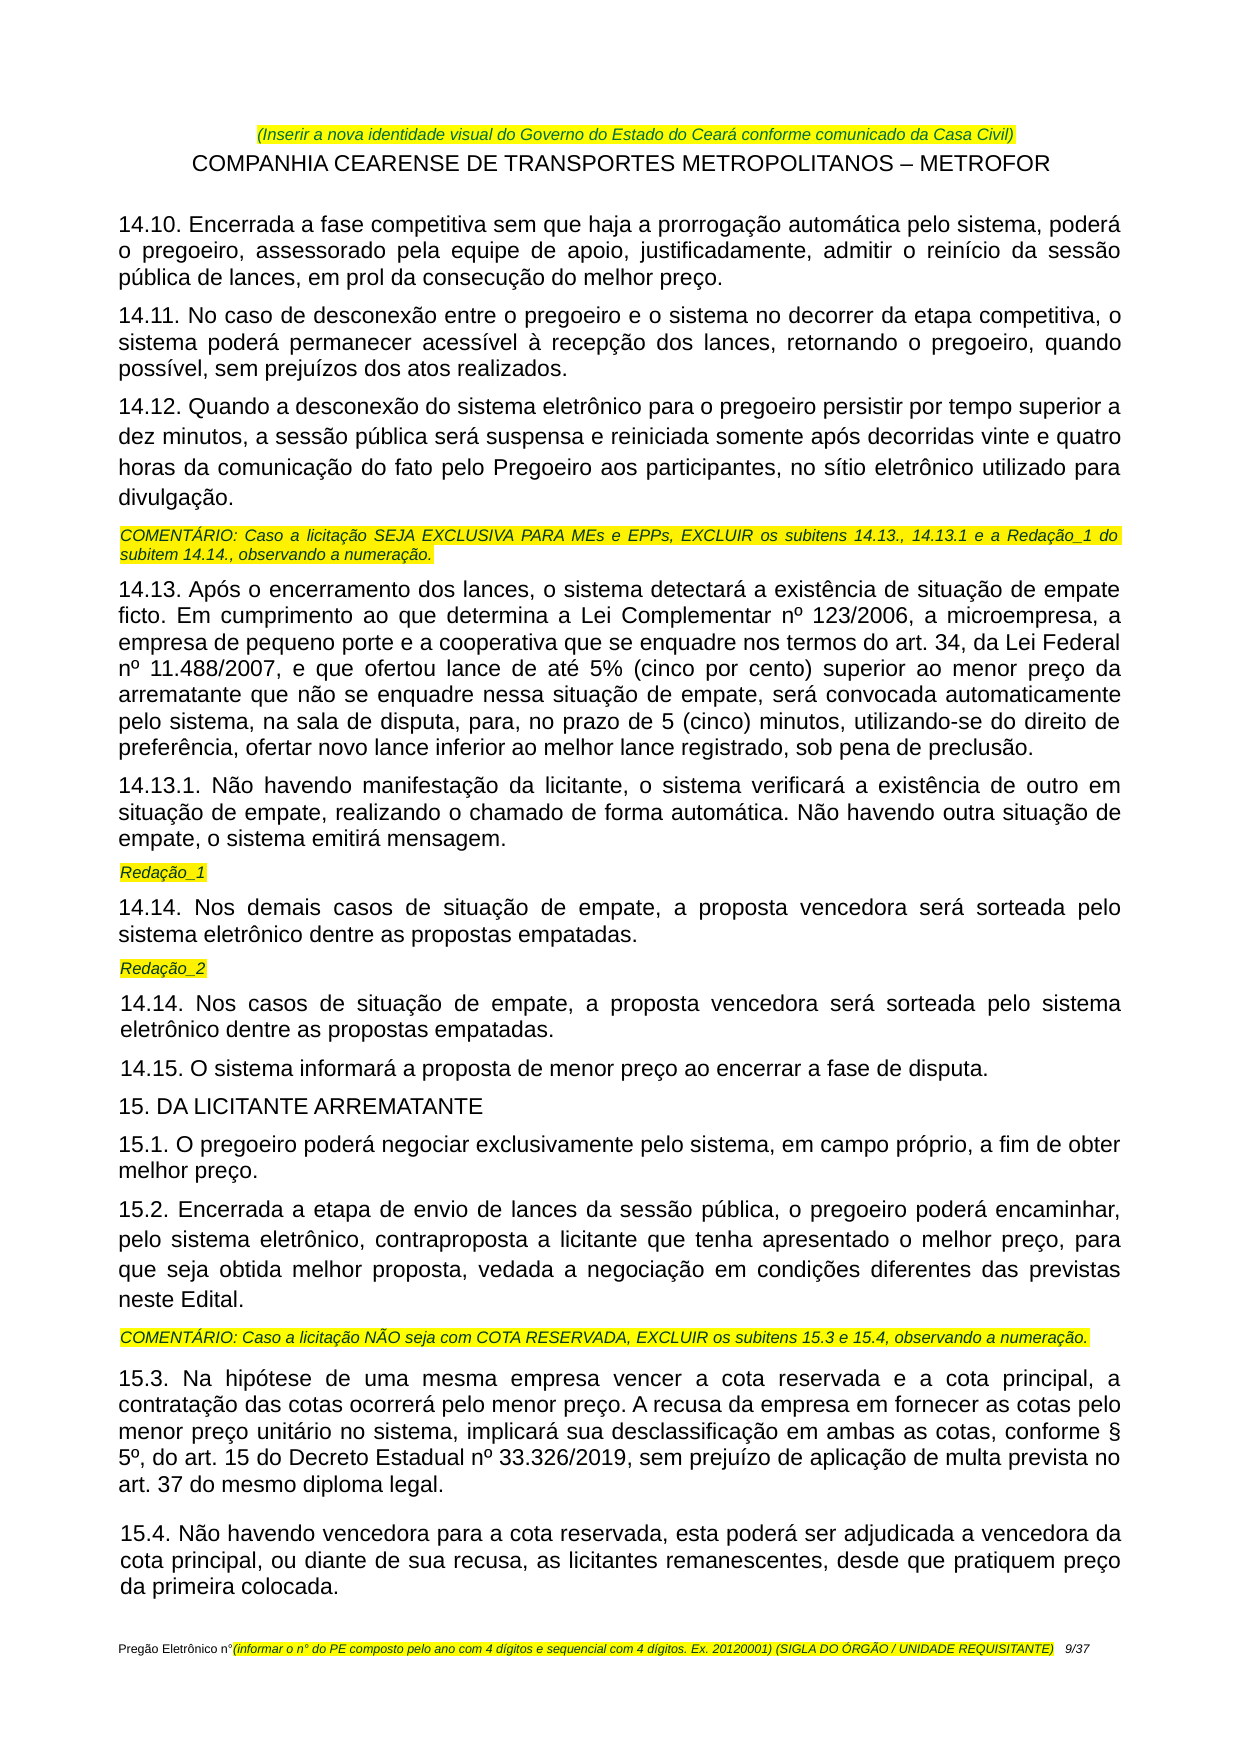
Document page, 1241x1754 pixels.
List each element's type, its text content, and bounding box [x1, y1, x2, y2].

text 15.3. Na hipótese de uma mesma empresa vencer a cota reservada e a cota principal, a contratação das cotas ocorrerá pelo menor preço. A recusa da empresa em fornecer as cotas pelo menor preço unitário no sistema, implicará sua desclassificação em ambas as cotas, conforme § 5º, do art. 15 do Decreto Estadual nº 33.326/2019, sem prejuízo de aplicação de multa prevista no art. 37 do mesmo diploma legal. [118, 1365, 1122, 1497]
text 14.13.1. Não havendo manifestação da licitante, o sistema verificará a existência de outro em situação de empate, realizando o chamado de forma automática. Não havendo outra situação de empate, o sistema emitirá mensagem. [118, 772, 1122, 851]
text 14.13. Após o encerramento dos lances, o sistema detectará a existência de situação de empate ficto. Em cumprimento ao que determina a Lei Complementar nº 123/2006, a microempresa, a empresa de pequeno porte e a cooperativa que se enquadre nos termos do art. 34, da Lei Federal nº 11.488/2007, e que ofertou lance de até 5% (cinco por cento) superior ao menor preço da arrematante que não se enquadre nessa situação de empate, será convocada automaticamente pelo sistema, na sala de disputa, para, no prazo de 5 (cinco) minutos, utilizando-se do direito de preferência, ofertar novo lance inferior ao melhor lance registrado, sob pena de preclusão. [118, 576, 1122, 760]
text COMENTÁRIO: Caso a licitação NÃO seja com COTA RESERVADA, EXCLUIR os subitens 15.3 e 15.4, observando a numeração. [120, 1328, 1122, 1347]
text 15. DA LICITANTE ARREMATANTE [118, 1093, 1122, 1119]
list 14.12. Quando a desconexão do sistema eletrônico para o pregoeiro persistir por tempo superior a dez minutos, a sessão pública será suspensa e reiniciada somente após decorridas vinte e quatro horas da comunicação do fato pelo Pregoeiro aos participantes, no sítio eletrônico utilizado para divulgação. [118, 393, 1122, 510]
text 14.14. Nos demais casos de situação de empate, a proposta vencedora será sorteada pelo sistema eletrônico dentre as propostas empatadas. [118, 894, 1122, 947]
text 14.15. O sistema informará a proposta de menor preço ao encerrar a fase de disputa. [120, 1054, 1122, 1081]
text 15.4. Não havendo vencedora para a cota reservada, esta poderá ser adjudicada a vencedora da cota principal, ou diante de sua recusa, as licitantes remanescentes, desde que pratiquem preço da primeira colocada. [120, 1520, 1122, 1599]
text 15.1. O pregoeiro poderá negociar exclusivamente pelo sistema, em campo próprio, a fim de obter melhor preço. [118, 1131, 1122, 1184]
text 14.10. Encerrada a fase competitiva sem que haja a prorrogação automática pelo sistema, poderá o pregoeiro, assessorado pela equipe de apoio, justificadamente, admitir o reinício da sessão pública de lances, em prol da consecução do melhor preço. [118, 211, 1122, 290]
text Redação_2 [120, 959, 1122, 978]
text Redação_1 [120, 863, 1122, 882]
text 14.14. Nos casos de situação de empate, a proposta vencedora será sorteada pelo sistema eletrônico dentre as propostas empatadas. [120, 990, 1122, 1043]
text COMENTÁRIO: Caso a licitação SEJA EXCLUSIVA PARA MEs e EPPs, EXCLUIR os subitens 14.13., 14.13.1 e a Redação_1 do subitem 14.14., observando a numeração. [120, 526, 1122, 564]
text 14.11. No caso de desconexão entre o pregoeiro e o sistema no decorrer da etapa competitiva, o sistema poderá permanecer acessível à recepção dos lances, retornando o pregoeiro, quando possível, sem prejuízos dos atos realizados. [118, 302, 1122, 381]
list 15.2. Encerrada a etapa de envio de lances da sessão pública, o pregoeiro poderá encaminhar, pelo sistema eletrônico, contraproposta a licitante que tenha apresentado o melhor preço, para que seja obtida melhor proposta, vedada a negociação em condições diferentes das previstas neste Edital. [118, 1196, 1122, 1312]
